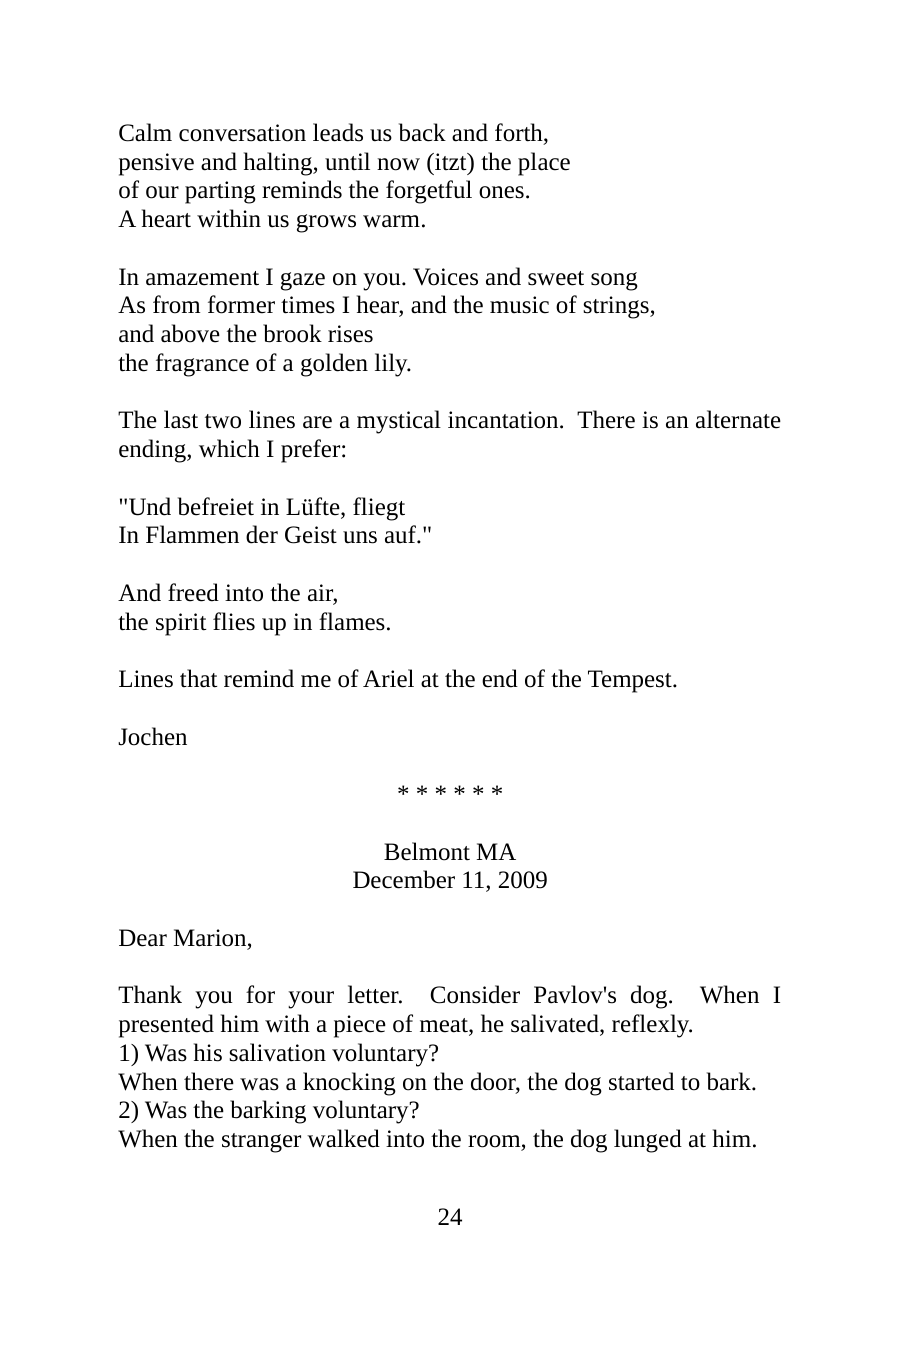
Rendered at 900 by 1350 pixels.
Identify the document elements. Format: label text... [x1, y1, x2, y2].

text A heart within us grows warm. [118, 204, 782, 233]
text Calm conversation leads us back and forth, [118, 118, 782, 147]
text * * * * * * [118, 779, 782, 808]
text December 11, 2009 [118, 866, 782, 894]
text Lines that remind me of Ariel at the end of the Tempest. [118, 664, 782, 693]
text When the stranger walked into the room, the dog lunged at him. [118, 1124, 782, 1153]
text and above the brook rises [118, 319, 782, 348]
text Dear Marion, [118, 923, 782, 952]
text And freed into the air, [118, 578, 782, 607]
text Jochen [118, 722, 782, 751]
text Thank you for your letter. Consider Pavlov's dog. When I presented him with a piece of meat, he salivated, reflexly. [118, 981, 782, 1038]
text In amazement I gaze on you. Voices and sweet song [118, 262, 782, 291]
text In Flammen der Geist uns auf." [118, 521, 782, 549]
text Belmont MA [118, 837, 782, 866]
text pensive and halting, until now (itzt) the place [118, 147, 782, 176]
text the fragrance of a golden lily. [118, 348, 782, 377]
text the spirit flies up in flames. [118, 607, 782, 636]
text "Und befreiet in Lüfte, fliegt [118, 492, 782, 521]
text When there was a knocking on the door, the dog started to bark. [118, 1067, 782, 1096]
text 2) Was the barking voluntary? [118, 1096, 782, 1124]
text 1) Was his salivation voluntary? [118, 1038, 782, 1067]
text The last two lines are a mystical incantation. There is an alternate ending, which I prefer: [118, 406, 782, 463]
text As from former times I hear, and the music of strings, [118, 291, 782, 319]
text of our parting reminds the forgetful ones. [118, 176, 782, 204]
